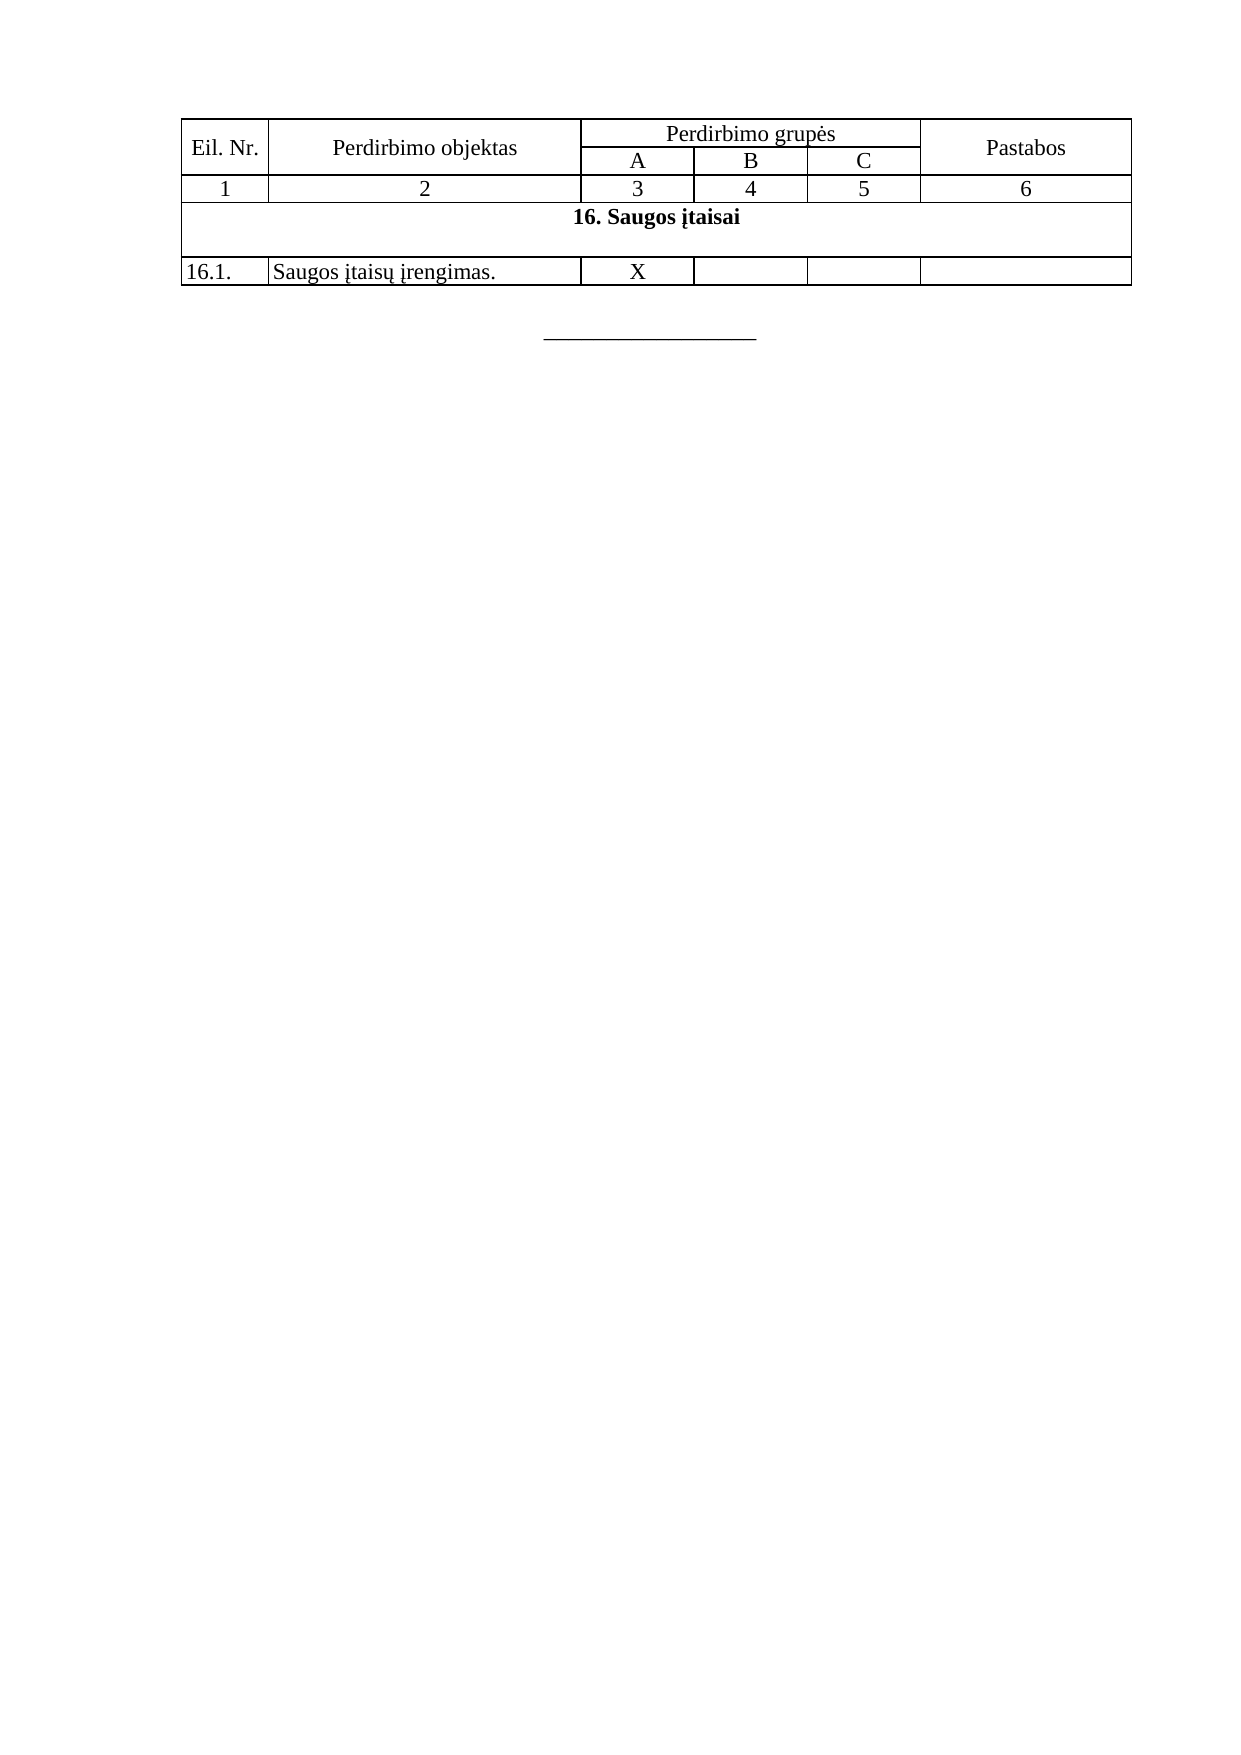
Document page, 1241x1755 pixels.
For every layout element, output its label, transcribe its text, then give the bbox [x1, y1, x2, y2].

table_cell 16. Saugos įtaisai [182, 203, 1131, 256]
table_header Perdirbimo objektas [269, 120, 580, 174]
table_cell 2 [269, 176, 580, 202]
text _________________ [177, 314, 1122, 343]
table_cell X [582, 258, 693, 284]
table_header Perdirbimo grupės [582, 120, 920, 146]
table_cell [808, 258, 920, 284]
table_cell [921, 258, 1131, 284]
table_cell 3 [582, 176, 693, 202]
table_cell 6 [921, 176, 1131, 202]
table_cell [695, 258, 807, 284]
table_header Eil. Nr. [182, 120, 268, 174]
table_cell 4 [695, 176, 807, 202]
table_cell A [582, 148, 693, 174]
table_cell 1 [182, 176, 268, 202]
table_cell 16.1. [182, 258, 268, 284]
table_cell Saugos įtaisų įrengimas. [269, 258, 580, 284]
table_header Pastabos [921, 120, 1131, 174]
table_cell B [695, 148, 807, 174]
table_cell 5 [808, 176, 920, 202]
table_cell C [808, 148, 920, 174]
